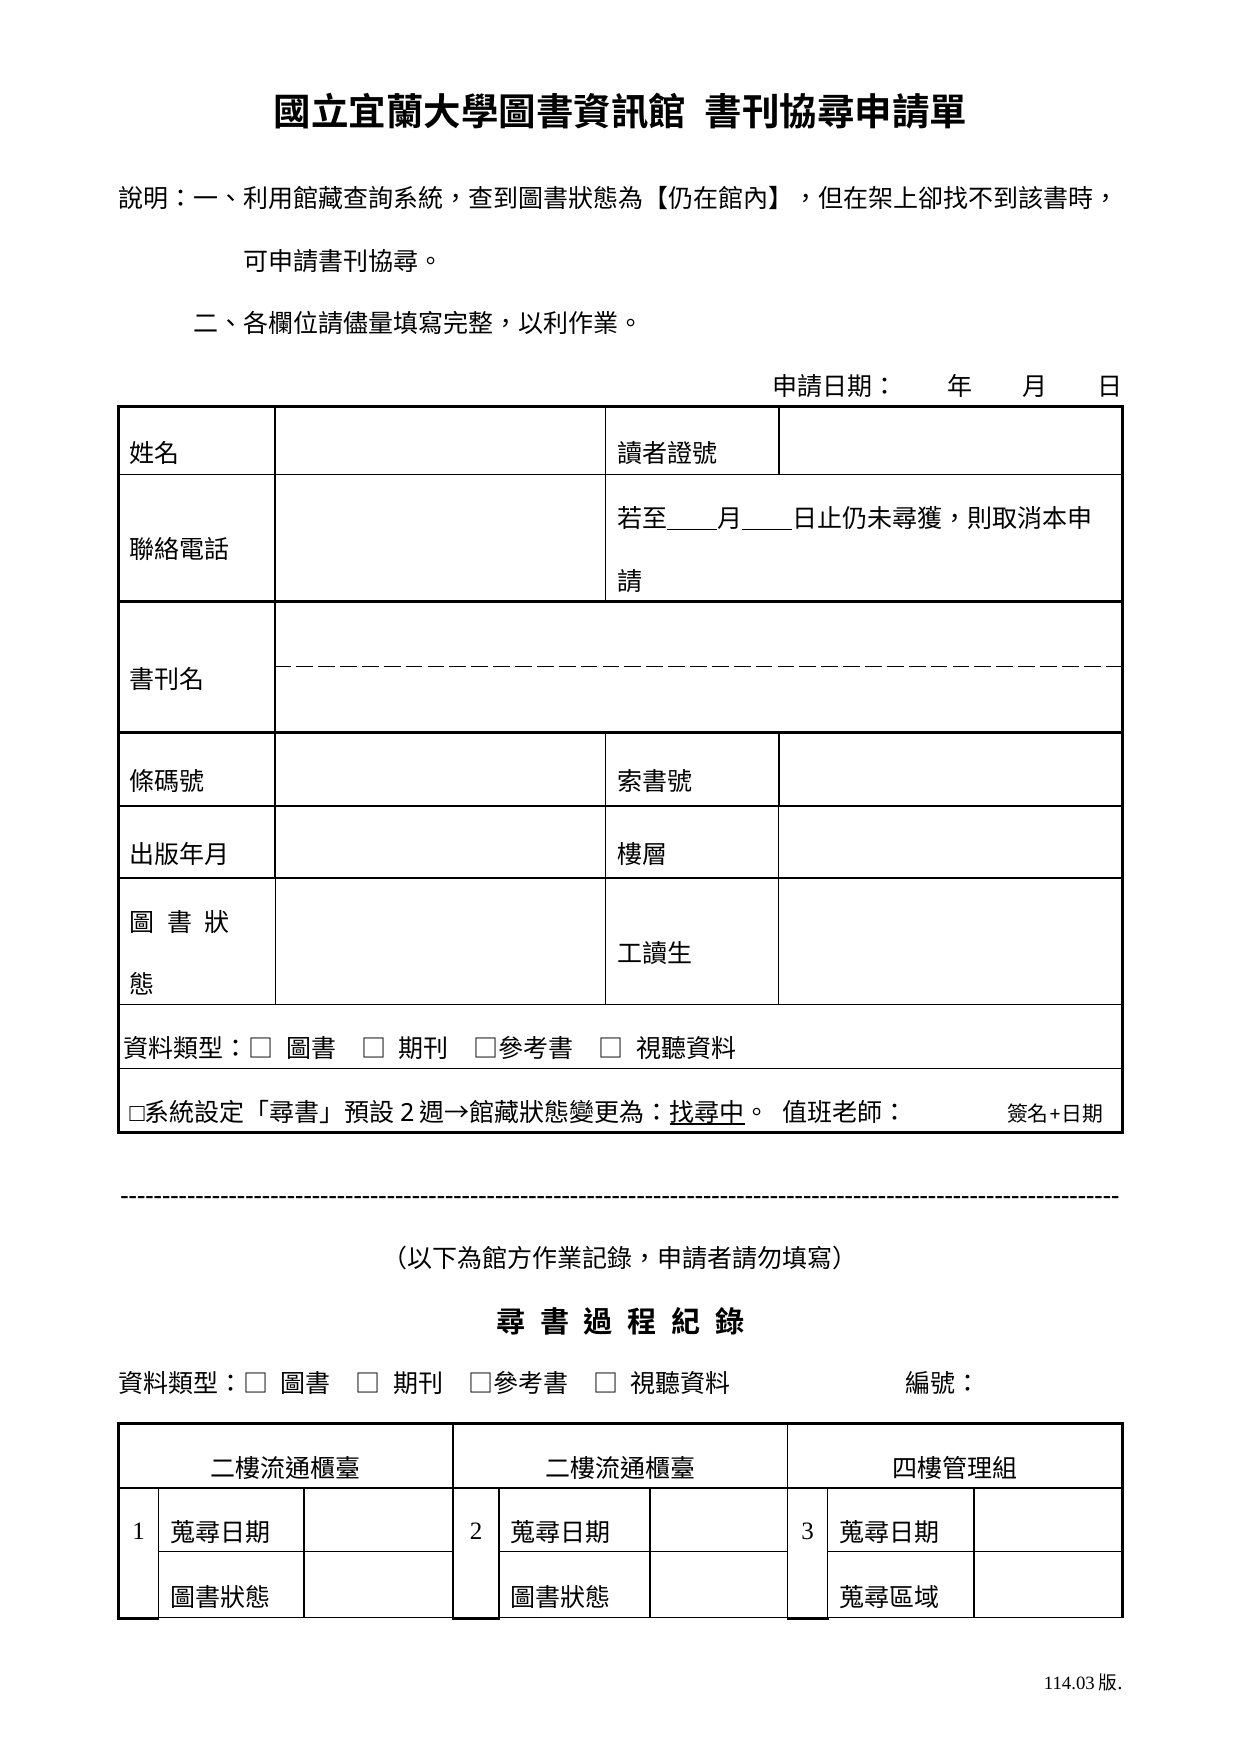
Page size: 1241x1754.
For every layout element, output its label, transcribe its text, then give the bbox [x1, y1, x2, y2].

text ------------------------------------------------------------------------------------------------------------------------ [118, 1153, 1122, 1215]
text （以下為館方作業記錄，申請者請勿填寫） [118, 1215, 1122, 1278]
table_cell [975, 1489, 1121, 1551]
table_cell [276, 879, 605, 1004]
table_header 姓名 [120, 408, 274, 473]
table_cell [276, 603, 1121, 666]
table_cell 若至＿＿月＿＿日止仍未尋獲，則取消本申請 [606, 475, 1121, 600]
table_header 四樓管理組 [788, 1425, 1121, 1487]
table_cell 圖 書 狀 態 [120, 879, 275, 1004]
table_cell 1 [120, 1489, 158, 1617]
text 國立宜蘭大學圖書資訊館 書刊協尋申請單 [118, 82, 1122, 136]
table_cell 蒐尋日期 [828, 1489, 973, 1551]
table_cell 資料類型：□ 圖書 □ 期刊 □參考書 □ 視聽資料 [120, 1005, 1121, 1067]
text 二、各欄位請儘量填寫完整，以利作業。 [118, 280, 1122, 343]
table_cell 蒐尋日期 [500, 1489, 649, 1551]
table_header 二樓流通櫃臺 [454, 1425, 787, 1487]
table_cell 3 [788, 1489, 827, 1617]
table_header [780, 408, 1121, 473]
table_cell 蒐尋區域 [828, 1552, 973, 1617]
table_cell 樓層 [606, 807, 778, 877]
table_cell [276, 475, 605, 600]
table_cell [276, 807, 605, 877]
text 資料類型：□ 圖書 □ 期刊 □參考書 □ 視聽資料 編號： [118, 1340, 1122, 1403]
text 申請日期： 年 月 日 [118, 343, 1122, 405]
table_cell [276, 666, 1121, 731]
table_cell 圖書狀態 [500, 1552, 649, 1617]
table_cell 出版年月 [120, 807, 274, 877]
table_header 二樓流通櫃臺 [120, 1425, 452, 1487]
text 尋 書 過 程 紀 錄 [118, 1278, 1122, 1340]
table_cell □系統設定「尋書」預設2週→館藏狀態變更為：找尋中。 值班老師： 簽名+日期 [120, 1069, 1121, 1131]
table_cell 書刊名 [120, 603, 274, 731]
table_cell 工讀生 [606, 879, 778, 1004]
table_cell 圖書狀態 [159, 1552, 303, 1617]
table_cell 聯絡電話 [120, 475, 274, 600]
table_cell [305, 1552, 452, 1617]
table_cell [305, 1489, 452, 1551]
table_cell [651, 1552, 787, 1617]
table_cell [779, 807, 1121, 877]
table_cell [780, 734, 1121, 805]
table_cell [276, 734, 605, 805]
table_header 讀者證號 [606, 408, 778, 473]
table_cell [779, 879, 1121, 1004]
table_cell 蒐尋日期 [159, 1489, 303, 1551]
table_cell 條碼號 [120, 734, 274, 805]
table_cell 2 [454, 1489, 498, 1617]
table_header [276, 408, 605, 473]
table_cell [975, 1552, 1121, 1617]
text 說明：一、利用館藏查詢系統，查到圖書狀態為【仍在館內】，但在架上卻找不到該書時，可申請書刊協尋。 [118, 155, 1122, 280]
table_cell 索書號 [606, 734, 778, 805]
table_cell [651, 1489, 787, 1551]
